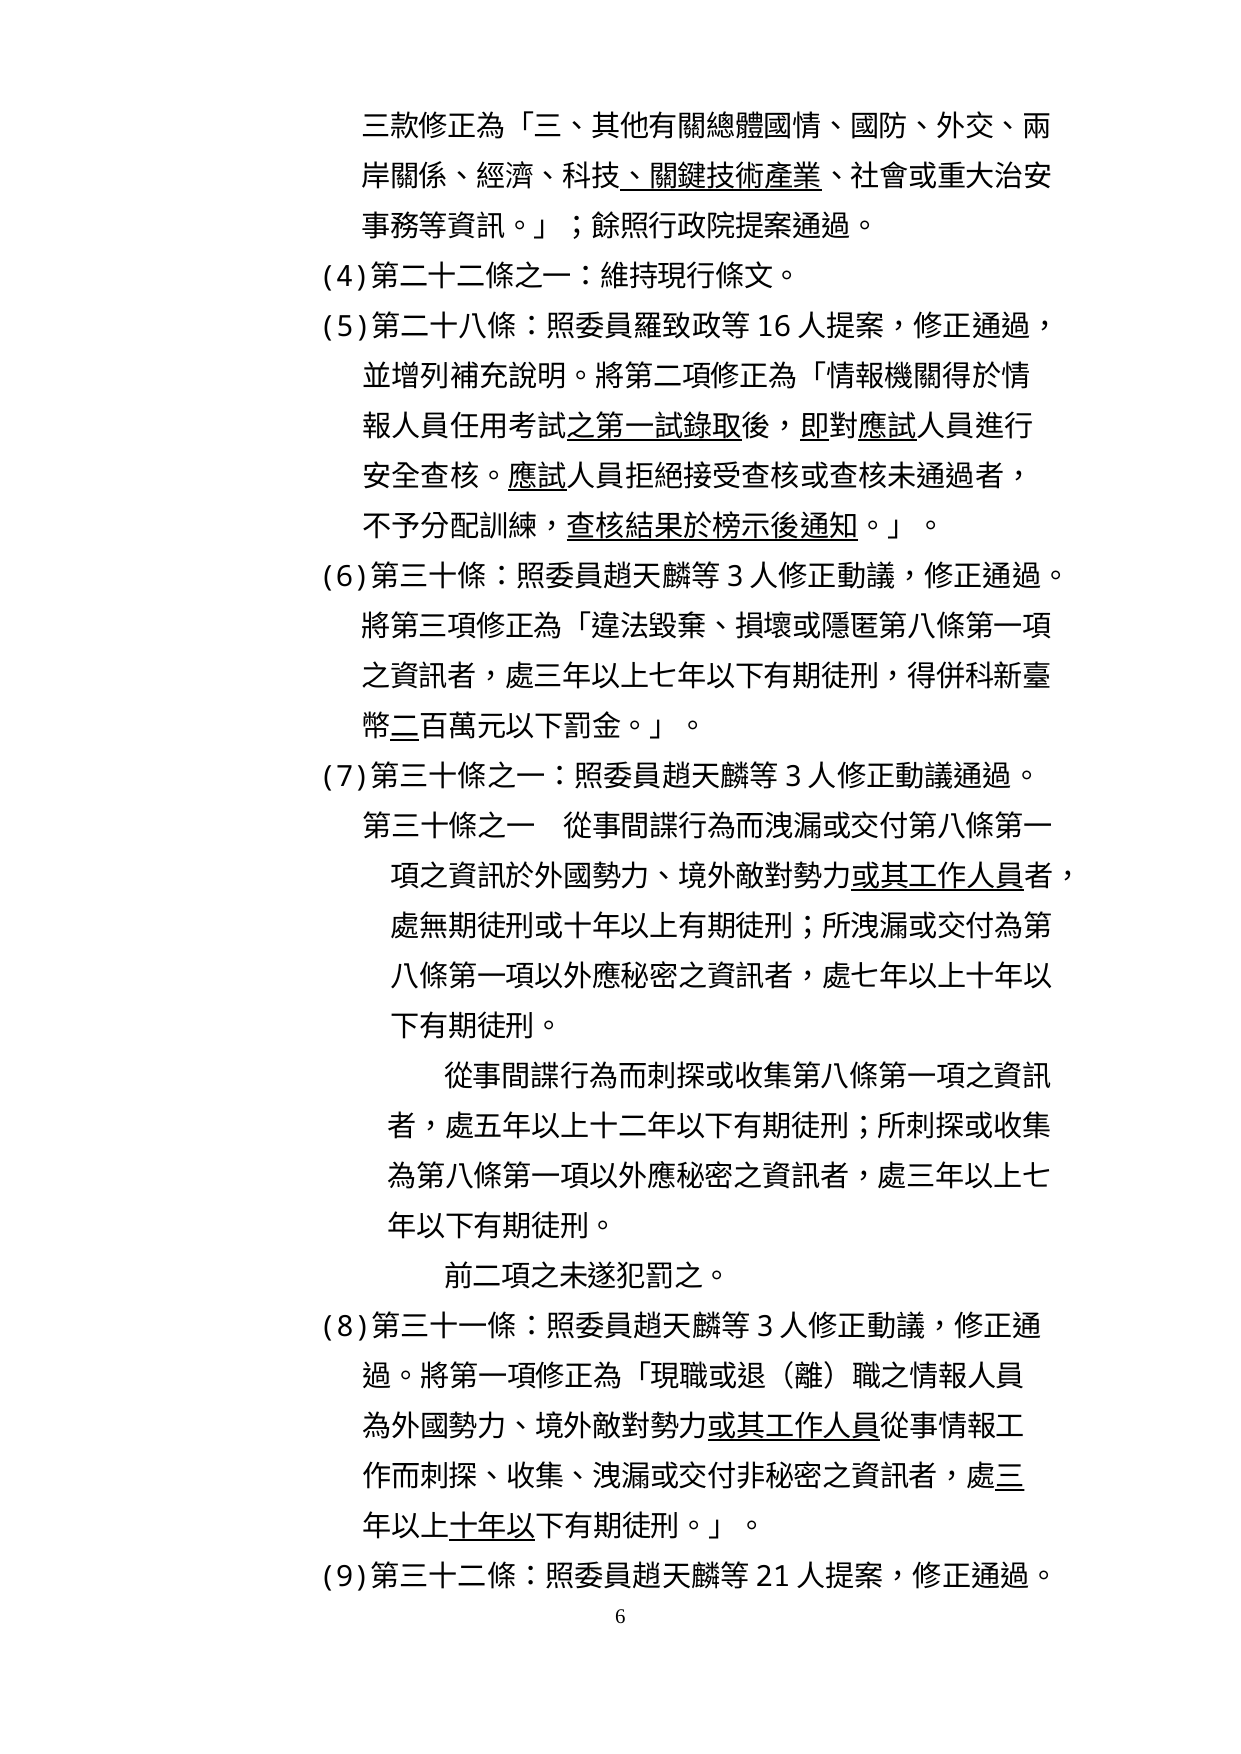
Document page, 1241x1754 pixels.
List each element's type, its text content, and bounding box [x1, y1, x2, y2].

text (9)第三十二條：照委員趙天麟等21人提案，修正通過。將第二項修正為「犯前項之罪，圖自己或其他私人不法利益，因而獲得利益者，得併科新臺幣一千萬元以下罰金。」，並刪除現行條文第三項。 [318, 1546, 1053, 1596]
text (8)第三十一條：照委員趙天麟等3人修正動議，修正通過。將第一項修正為「現職或退（離）職之情報人員為外國勢力、境外敵對勢力或其工作人員從事情報工作而刺探、收集、洩漏或交付非秘密之資訊者，處三年以上十年以下有期徒刑。」。 [318, 1296, 1053, 1546]
text (4)第二十二條之一：維持現行條文。 [318, 246, 1053, 296]
text 三款修正為「三、其他有關總體國情、國防、外交、兩岸關係、經濟、科技、關鍵技術產業、社會或重大治安事務等資訊。」；餘照行政院提案通過。 [318, 96, 1053, 246]
text (5)第二十八條：照委員羅致政等16人提案，修正通過，並增列補充說明。將第二項修正為「情報機關得於情報人員任用考試之第一試錄取後，即對應試人員進行安全查核。應試人員拒絕接受查核或查核未通過者，不予分配訓練，查核結果於榜示後通知。」。 [318, 296, 1053, 546]
text 第三十條之一 從事間諜行為而洩漏或交付第八條第一項之資訊於外國勢力、境外敵對勢力或其工作人員者，處無期徒刑或十年以上有期徒刑；所洩漏或交付為第八條第一項以外應秘密之資訊者，處七年以上十年以下有期徒刑。 [362, 796, 1053, 1046]
text 前二項之未遂犯罰之。 [387, 1246, 1053, 1296]
text (6)第三十條：照委員趙天麟等3人修正動議，修正通過。將第三項修正為「違法毀棄、損壞或隱匿第八條第一項之資訊者，處三年以上七年以下有期徒刑，得併科新臺幣二百萬元以下罰金。」。 [318, 546, 1053, 746]
text (7)第三十條之一：照委員趙天麟等3人修正動議通過。 [318, 746, 1053, 796]
text 從事間諜行為而刺探或收集第八條第一項之資訊者，處五年以上十二年以下有期徒刑；所刺探或收集為第八條第一項以外應秘密之資訊者，處三年以上七年以下有期徒刑。 [387, 1046, 1053, 1246]
